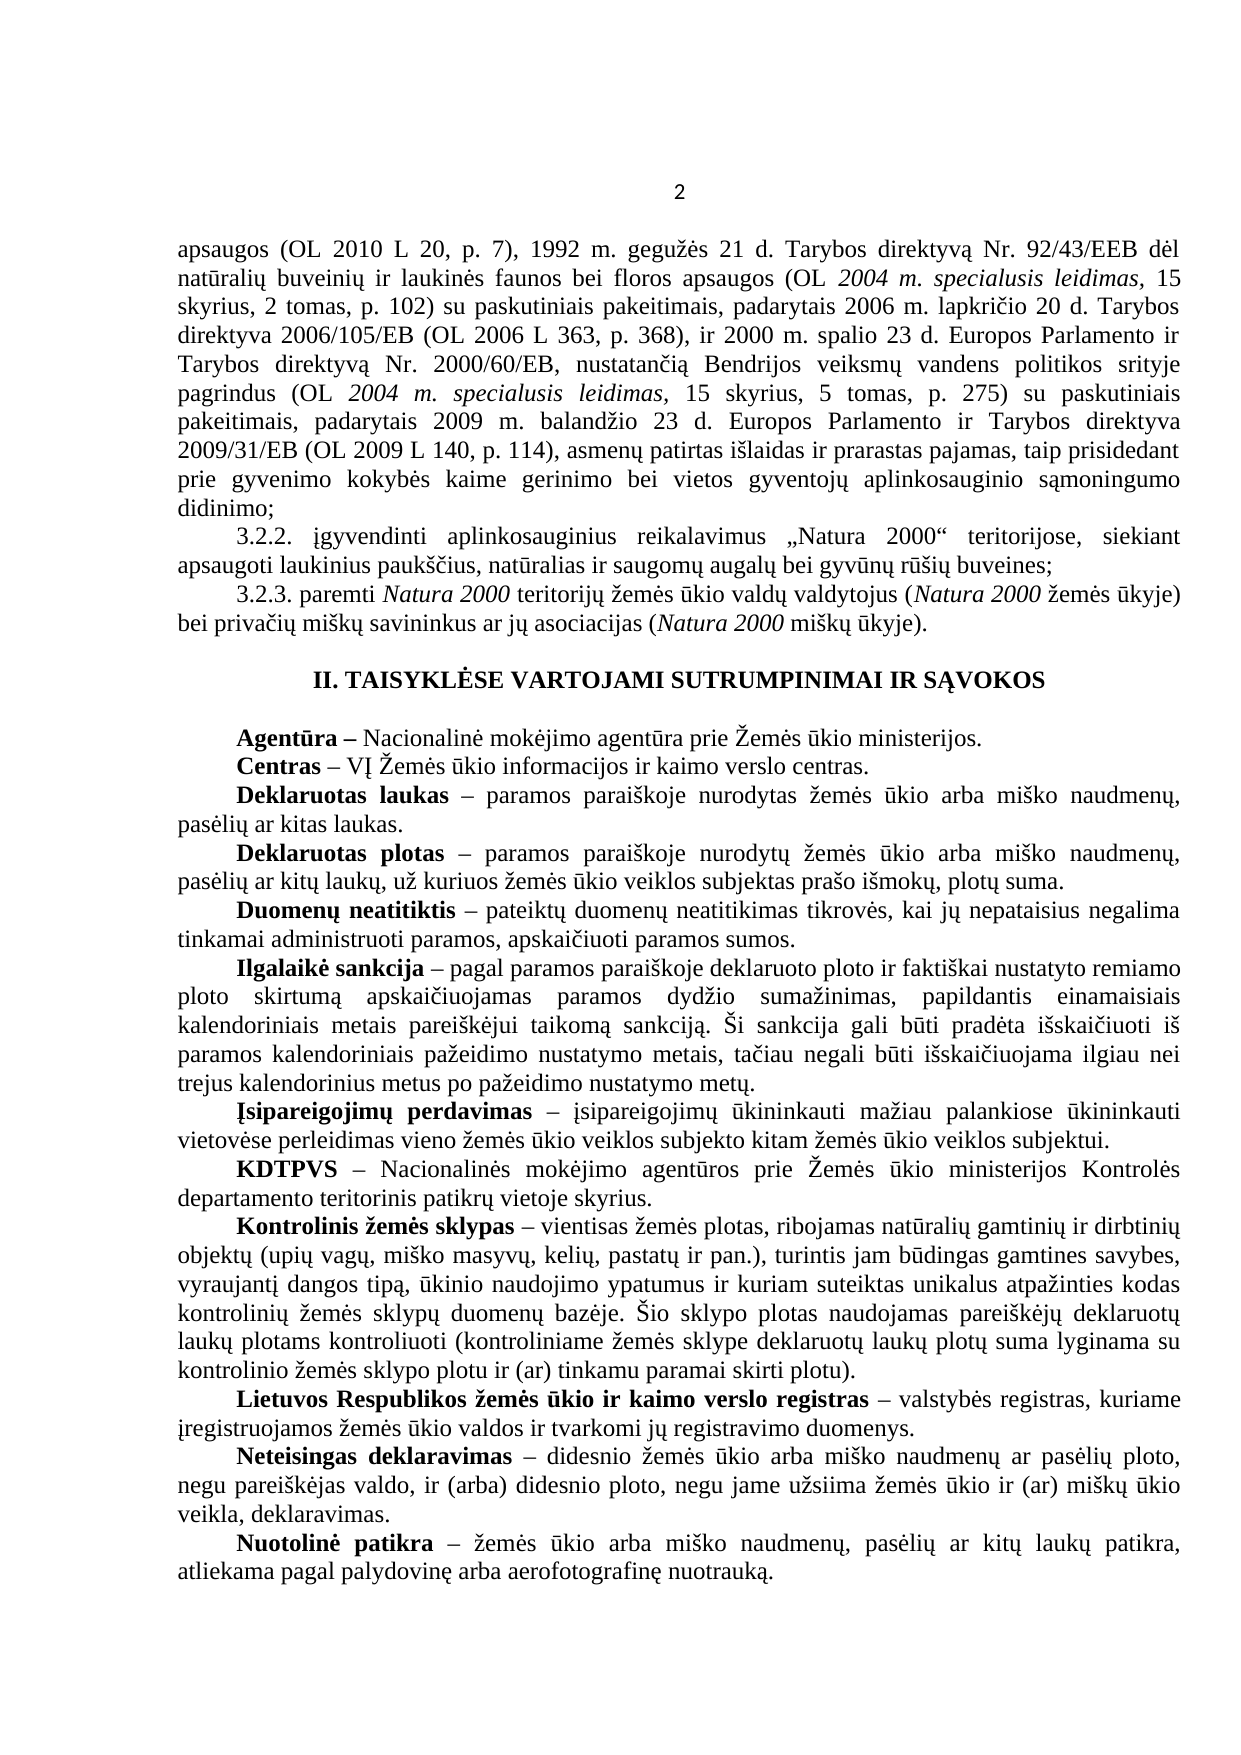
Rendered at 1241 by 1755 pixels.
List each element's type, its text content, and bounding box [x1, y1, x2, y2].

text Deklaruotas laukas – paramos paraiškoje nurodytas žemės ūkio arba miško naudmenų, pasėlių ar kitas laukas. [177, 780, 1181, 838]
text Centras – VĮ Žemės ūkio informacijos ir kaimo verslo centras. [177, 751, 1181, 780]
text Lietuvos Respublikos žemės ūkio ir kaimo verslo registras – valstybės registras, kuriame įregistruojamos žemės ūkio valdos ir tvarkomi jų registravimo duomenys. [177, 1384, 1181, 1441]
text KDTPVS – Nacionalinės mokėjimo agentūros prie Žemės ūkio ministerijos Kontrolės departamento teritorinis patikrų vietoje skyrius. [177, 1154, 1181, 1211]
text Deklaruotas plotas – paramos paraiškoje nurodytų žemės ūkio arba miško naudmenų, pasėlių ar kitų laukų, už kuriuos žemės ūkio veiklos subjektas prašo išmokų, plotų suma. [177, 838, 1181, 895]
text apsaugos (OL 2010 L 20, p. 7), 1992 m. gegužės 21 d. Tarybos direktyvą Nr. 92/43/EEB dėl natūralių buveinių ir laukinės faunos bei floros apsaugos (OL 2004 m. specialusis leidimas, 15 skyrius, 2 tomas, p. 102) su paskutiniais pakeitimais, padarytais 2006 m. lapkričio 20 d. Tarybos direktyva 2006/105/EB (OL 2006 L 363, p. 368), ir 2000 m. spalio 23 d. Europos Parlamento ir Tarybos direktyvą Nr. 2000/60/EB, nustatančią Bendrijos veiksmų vandens politikos srityje pagrindus (OL 2004 m. specialusis leidimas, 15 skyrius, 5 tomas, p. 275) su paskutiniais pakeitimais, padarytais 2009 m. balandžio 23 d. Europos Parlamento ir Tarybos direktyva 2009/31/EB (OL 2009 L 140, p. 114), asmenų patirtas išlaidas ir prarastas pajamas, taip prisidedant prie gyvenimo kokybės kaime gerinimo bei vietos gyventojų aplinkosauginio sąmoningumo didinimo; [177, 234, 1181, 521]
text Įsipareigojimų perdavimas – įsipareigojimų ūkininkauti mažiau palankiose ūkininkauti vietovėse perleidimas vieno žemės ūkio veiklos subjekto kitam žemės ūkio veiklos subjektui. [177, 1096, 1181, 1154]
text Kontrolinis žemės sklypas – vientisas žemės plotas, ribojamas natūralių gamtinių ir dirbtinių objektų (upių vagų, miško masyvų, kelių, pastatų ir pan.), turintis jam būdingas gamtines savybes, vyraujantį dangos tipą, ūkinio naudojimo ypatumus ir kuriam suteiktas unikalus atpažinties kodas kontrolinių žemės sklypų duomenų bazėje. Šio sklypo plotas naudojamas pareiškėjų deklaruotų laukų plotams kontroliuoti (kontroliniame žemės sklype deklaruotų laukų plotų suma lyginama su kontrolinio žemės sklypo plotu ir (ar) tinkamu paramai skirti plotu). [177, 1211, 1181, 1384]
text Nuotolinė patikra – žemės ūkio arba miško naudmenų, pasėlių ar kitų laukų patikra, atliekama pagal palydovinę arba aerofotografinę nuotrauką. [177, 1528, 1181, 1585]
text Neteisingas deklaravimas – didesnio žemės ūkio arba miško naudmenų ar pasėlių ploto, negu pareiškėjas valdo, ir (arba) didesnio ploto, negu jame užsiima žemės ūkio ir (ar) miškų ūkio veikla, deklaravimas. [177, 1441, 1181, 1528]
text 3.2.2. įgyvendinti aplinkosauginius reikalavimus „Natura 2000“ teritorijose, siekiant apsaugoti laukinius paukščius, natūralias ir saugomų augalų bei gyvūnų rūšių buveines; [177, 521, 1181, 579]
text 3.2.3. paremti Natura 2000 teritorijų žemės ūkio valdų valdytojus (Natura 2000 žemės ūkyje) bei privačių miškų savininkus ar jų asociacijas (Natura 2000 miškų ūkyje). [177, 579, 1181, 636]
text II. TAISYKLĖSE VARTOJAMI SUTRUMPINIMAI IR SĄVOKOS [177, 665, 1181, 694]
text Agentūra – Nacionalinė mokėjimo agentūra prie Žemės ūkio ministerijos. [177, 723, 1181, 751]
text Duomenų neatitiktis – pateiktų duomenų neatitikimas tikrovės, kai jų nepataisius negalima tinkamai administruoti paramos, apskaičiuoti paramos sumos. [177, 895, 1181, 953]
text Ilgalaikė sankcija – pagal paramos paraiškoje deklaruoto ploto ir faktiškai nustatyto remiamo ploto skirtumą apskaičiuojamas paramos dydžio sumažinimas, papildantis einamaisiais kalendoriniais metais pareiškėjui taikomą sankciją. Ši sankcija gali būti pradėta išskaičiuoti iš paramos kalendoriniais pažeidimo nustatymo metais, tačiau negali būti išskaičiuojama ilgiau nei trejus kalendorinius metus po pažeidimo nustatymo metų. [177, 953, 1181, 1096]
